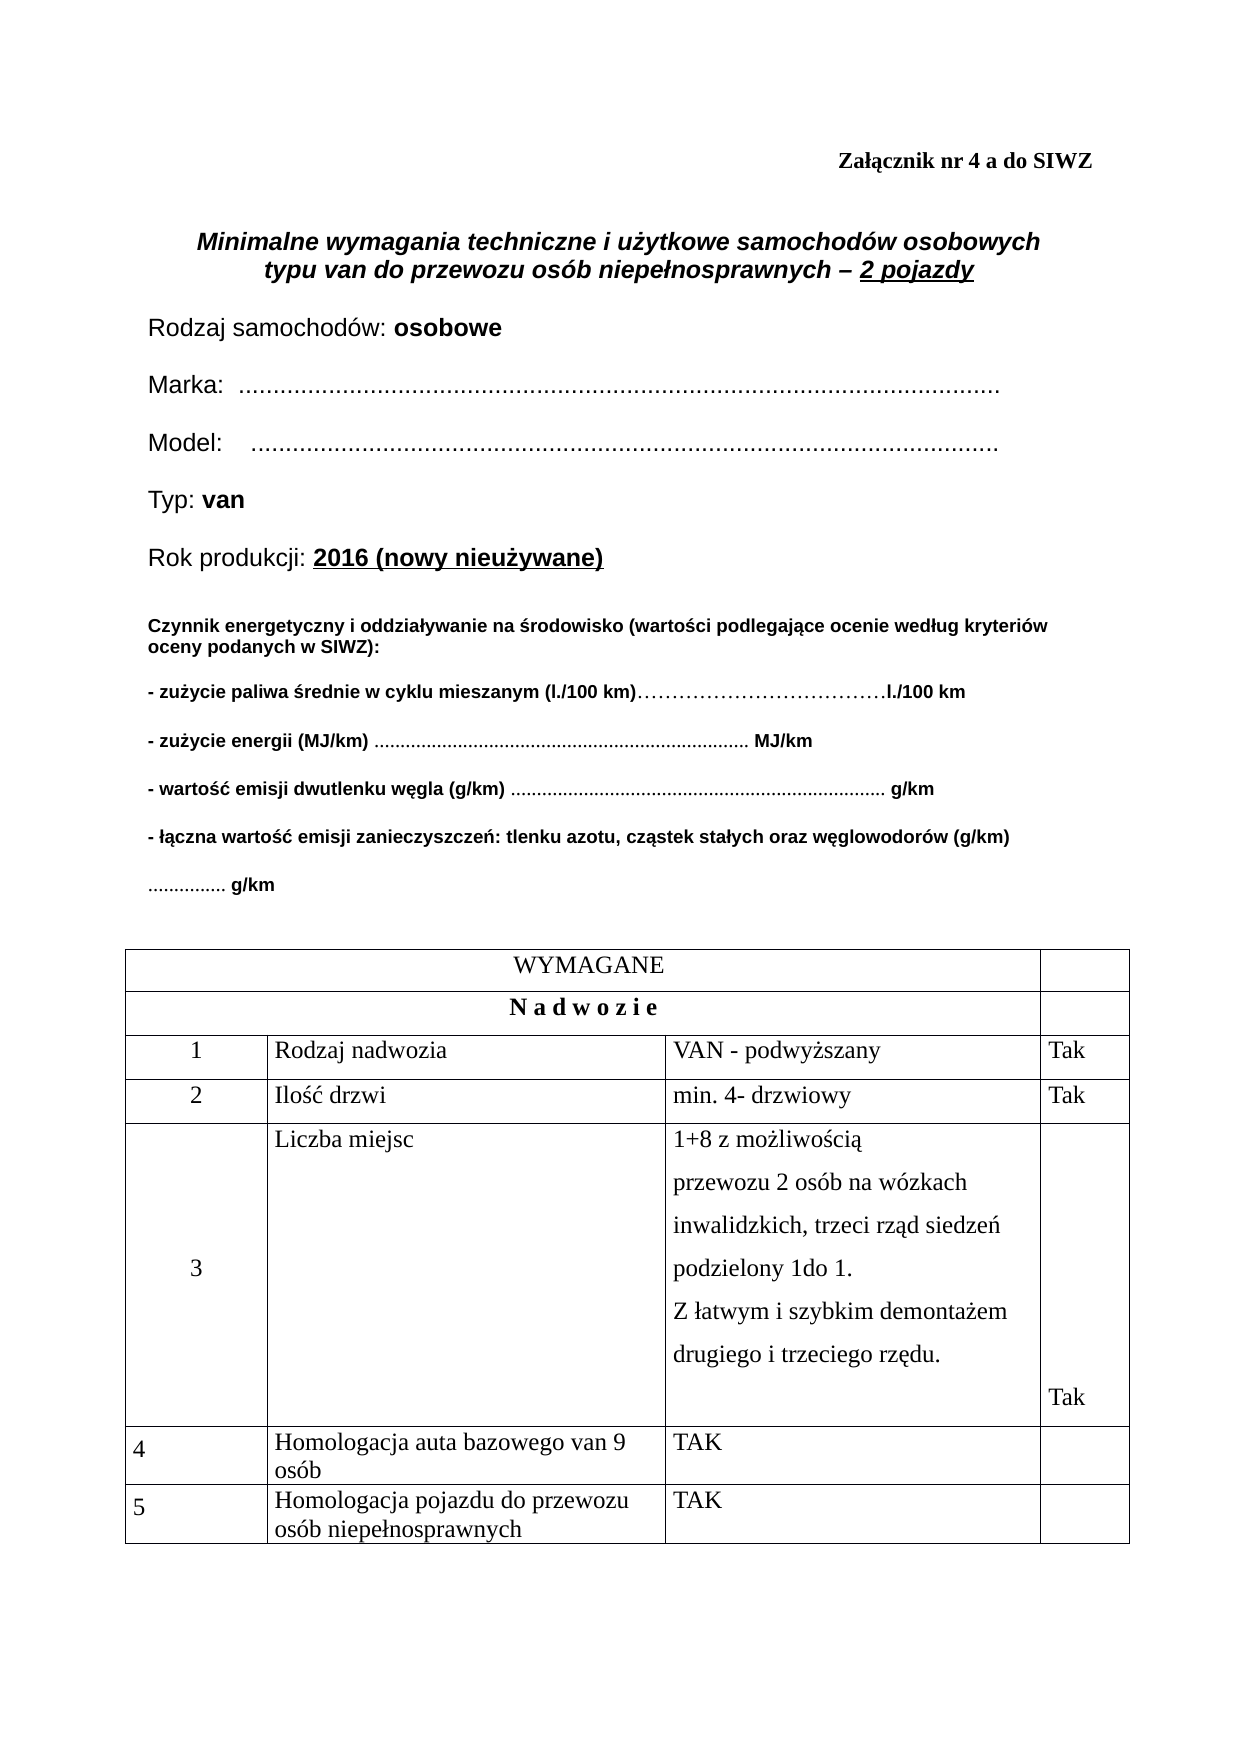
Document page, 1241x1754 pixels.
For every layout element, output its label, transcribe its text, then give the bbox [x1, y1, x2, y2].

text Rodzaj samochodów: osobowe [148, 313, 1093, 342]
table_cell Rodzaj nadwozia [268, 1036, 665, 1079]
table_cell Ilość drzwi [268, 1080, 665, 1123]
text - łączna wartość emisji zanieczyszczeń: tlenku azotu, cząstek stałych oraz węglowodorów (g/km) ............... g/km [148, 824, 1093, 896]
table_cell 5 [126, 1485, 267, 1543]
text oceny podanych w SIWZ): [148, 636, 1093, 658]
table_cell Homologacja pojazdu do przewozu osób niepełnosprawnych [268, 1485, 665, 1543]
table_cell Homologacja auta bazowego van 9 osób [268, 1427, 665, 1484]
text - wartość emisji dwutlenku węgla (g/km) ........................................................................ g/km [148, 776, 1093, 800]
text - zużycie energii (MJ/km) ........................................................................ MJ/km [148, 728, 1093, 752]
table_cell [1041, 1427, 1129, 1484]
table_cell [1041, 992, 1129, 1034]
table_cell N a d w o z i e [126, 992, 1040, 1034]
table_cell Tak [1041, 1124, 1129, 1426]
table_cell Tak [1041, 1080, 1129, 1123]
subtitle typu van do przewozu osób niepełnosprawnych – 2 pojazdy [148, 255, 1093, 284]
table_cell TAK [666, 1427, 1040, 1484]
text Typ: van [148, 485, 1093, 514]
table_cell min. 4- drzwiowy [666, 1080, 1040, 1123]
text Model: ............................................................................................................ [148, 428, 1093, 457]
text - zużycie paliwa średnie w cyklu mieszanym (l./100 km)………………………………l./100 km [148, 679, 1093, 703]
table_cell TAK [666, 1485, 1040, 1543]
text Rok produkcji: 2016 (nowy nieużywane) [148, 543, 1093, 572]
table_cell Tak [1041, 1036, 1129, 1079]
table_cell 2 [126, 1080, 267, 1123]
text Czynnik energetyczny i oddziaływanie na środowisko (wartości podlegające ocenie według kryteriów [148, 615, 1093, 636]
table_header [1041, 950, 1129, 991]
table_cell 1 [126, 1036, 267, 1079]
text Załącznik nr 4 a do SIWZ [148, 148, 1093, 174]
table_cell VAN - podwyższany [666, 1036, 1040, 1079]
table_cell 4 [126, 1427, 267, 1484]
table_cell 3 [126, 1124, 267, 1426]
table_cell 1+8 z możliwością przewozu 2 osób na wózkach inwalidzkich, trzeci rząd siedzeń podzielony 1do 1. Z łatwym i szybkim demontażem drugiego i trzeciego rzędu. [666, 1124, 1040, 1426]
subtitle Minimalne wymagania techniczne i użytkowe samochodów osobowych [148, 227, 1093, 255]
table_cell Liczba miejsc [268, 1124, 665, 1426]
text Marka: .............................................................................................................. [148, 370, 1093, 399]
table_header WYMAGANE [126, 950, 1040, 991]
table_cell [1041, 1485, 1129, 1543]
